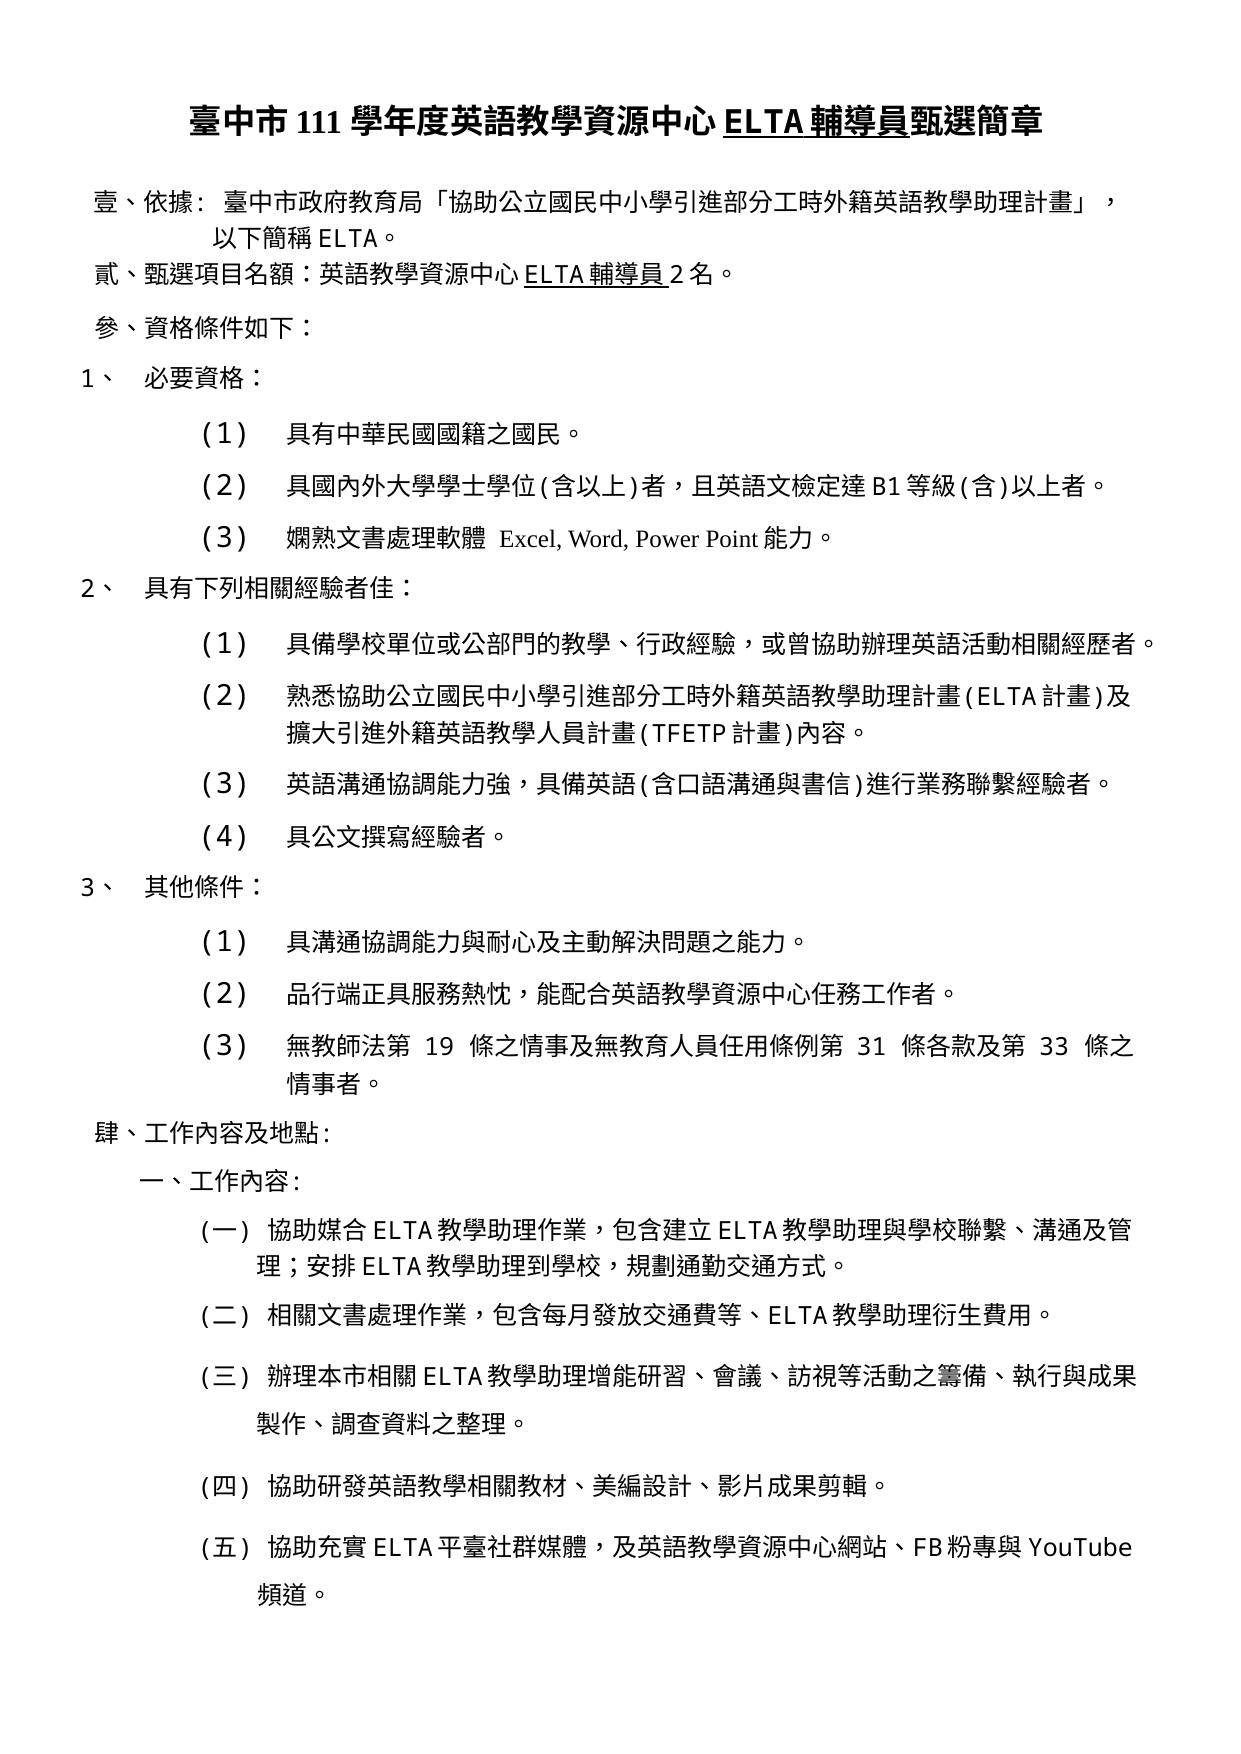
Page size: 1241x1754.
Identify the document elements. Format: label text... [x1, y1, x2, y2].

text 肆、工作內容及地點: [94, 1113, 1146, 1149]
list 具國內外大學學士學位(含以上)者，且英語文檢定達B1等級(含)以上者。 [198, 464, 1146, 504]
list 嫻熟文書處理軟體 Excel, Word, Power Point能力。 [198, 517, 1146, 556]
text (三) 辦理本市相關ELTA教學助理增能研習、會議、訪視等活動之籌備、執行與成果製作、調查資料之整理。 [197, 1356, 1146, 1441]
text 壹、依據: 臺中市政府教育局「協助公立國民中小學引進部分工時外籍英語教學助理計畫」，以下簡稱ELTA。 [93, 182, 1146, 255]
text (四) 協助研發英語教學相關教材、美編設計、影片成果剪輯。 [148, 1466, 1146, 1502]
text 參、資格條件如下： [94, 308, 1146, 344]
text (一) 協助媒合ELTA教學助理作業，包含建立ELTA教學助理與學校聯繫、溝通及管理；安排ELTA教學助理到學校，規劃通勤交通方式。 [197, 1210, 1146, 1283]
text 一、工作內容: [94, 1162, 1146, 1198]
list 具有下列相關經驗者佳： [80, 569, 1146, 605]
list 其他條件： [80, 867, 1146, 903]
list 品行端正具服務熱忱，能配合英語教學資源中心任務工作者。 [198, 972, 1146, 1012]
list 具備學校單位或公部門的教學、行政經驗，或曾協助辦理英語活動相關經歷者。 [198, 622, 1146, 662]
text (二) 相關文書處理作業，包含每月發放交通費等、ELTA教學助理衍生費用。 [197, 1295, 1146, 1332]
list 熟悉協助公立國民中小學引進部分工時外籍英語教學助理計畫(ELTA計畫)及擴大引進外籍英語教學人員計畫(TFETP計畫)內容。 [198, 674, 1146, 750]
list 必要資格： [80, 358, 1146, 395]
list 具溝通協調能力與耐心及主動解決問題之能力。 [198, 920, 1146, 960]
list 英語溝通協調能力強，具備英語(含口語溝通與書信)進行業務聯繫經驗者。 [198, 763, 1146, 802]
list 具公文撰寫經驗者。 [198, 815, 1146, 854]
text (五) 協助充實ELTA平臺社群媒體，及英語教學資源中心網站、FB粉專與YouTube頻道。 [198, 1527, 1146, 1612]
text 貳、甄選項目名額：英語教學資源中心ELTA輔導員2名。 [94, 255, 1146, 291]
list 無教師法第 19 條之情事及無教育人員任用條例第 31 條各款及第 33 條之情事者。 [198, 1025, 1146, 1101]
text 臺中市111 學年度英語教學資源中心ELTA輔導員甄選簡章 [94, 94, 1146, 143]
list 具有中華民國國籍之國民。 [198, 412, 1146, 452]
